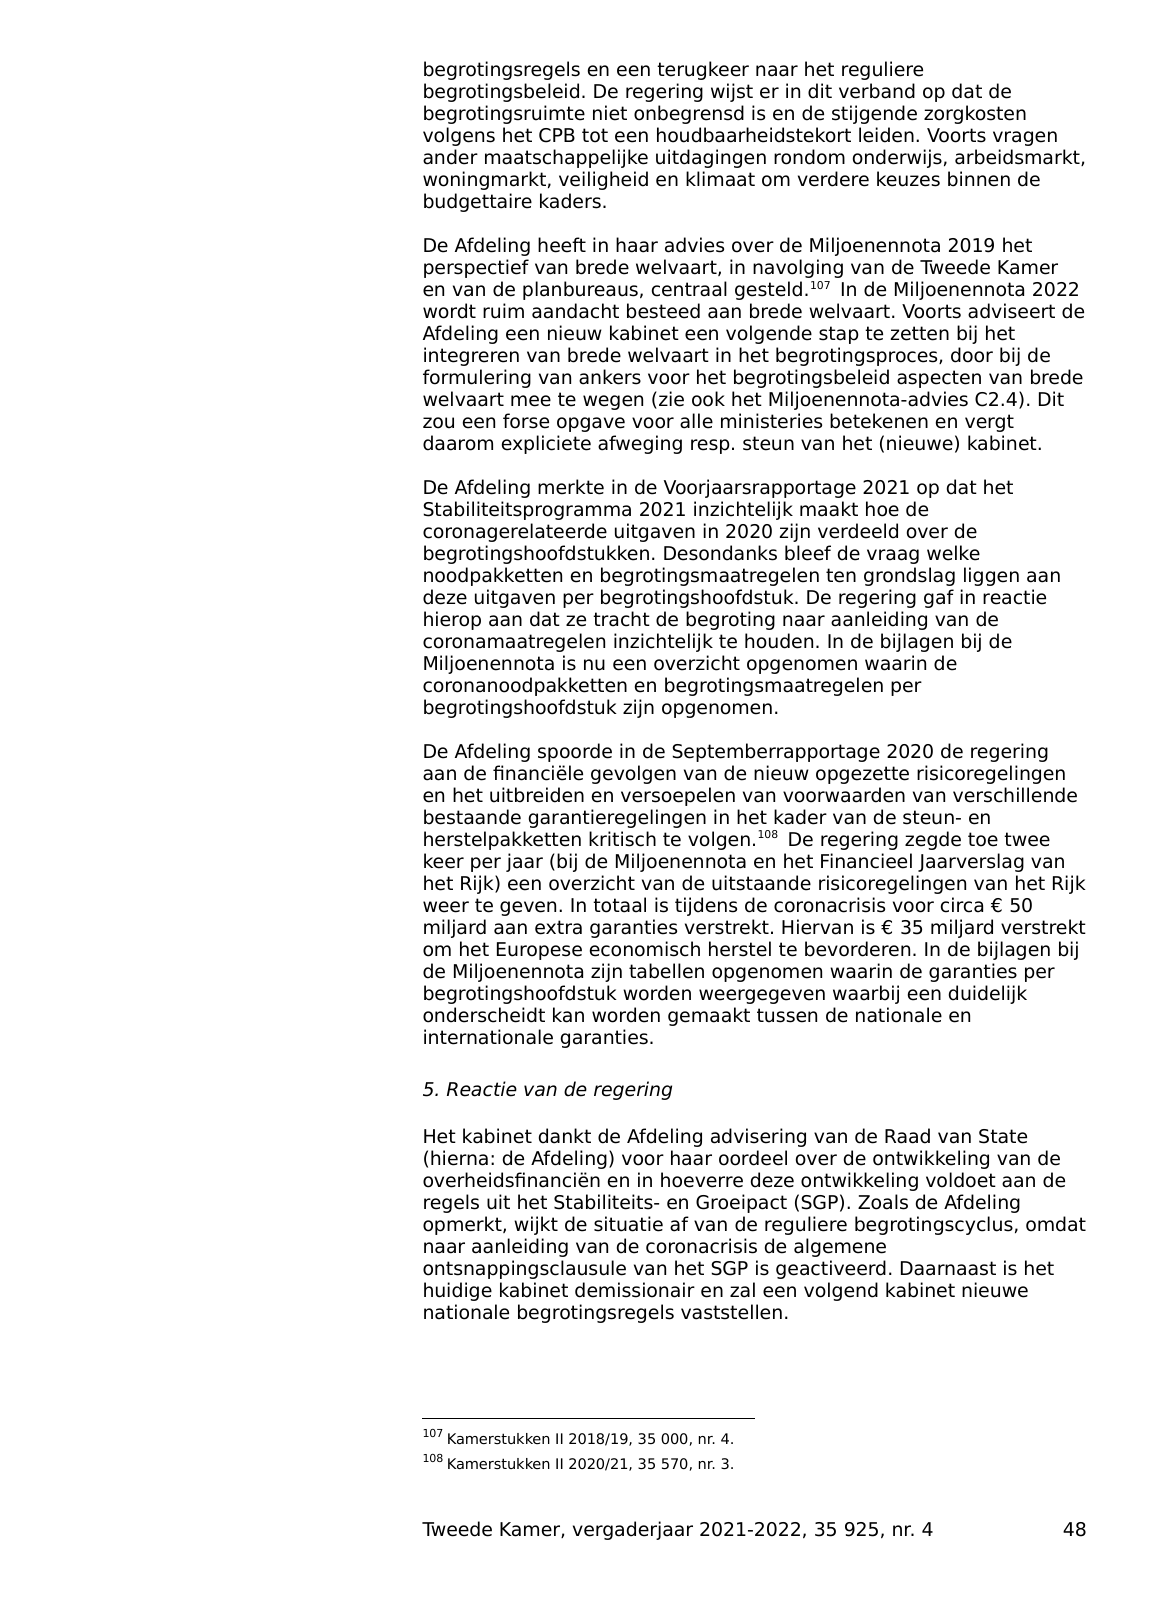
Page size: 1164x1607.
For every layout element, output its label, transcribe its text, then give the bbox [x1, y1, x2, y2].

text De Afdeling heeft in haar advies over de Miljoenennota 2019 het perspectief van brede welvaart, in navolging van de Tweede Kamer en van de planbureaus, centraal gesteld. In de Miljoenennota 2022 wordt ruim aandacht besteed aan brede welvaart. Voorts adviseert de Afdeling een nieuw kabinet een volgende stap te zetten bij het integreren van brede welvaart in het begrotingsproces, door bij de formulering van ankers voor het begrotingsbeleid aspecten van brede welvaart mee te wegen (zie ook het Miljoenennota-advies C2.4). Dit zou een forse opgave voor alle ministeries betekenen en vergt daarom expliciete afweging resp. steun van het (nieuwe) kabinet. [422, 235, 1087, 455]
text begrotingsregels en een terugkeer naar het reguliere begrotingsbeleid. De regering wijst er in dit verband op dat de begrotingsruimte niet onbegrensd is en de stijgende zorgkosten volgens het CPB tot een houdbaarheidstekort leiden. Voorts vragen ander maatschappelijke uitdagingen rondom onderwijs, arbeidsmarkt, woningmarkt, veiligheid en klimaat om verdere keuzes binnen de budgettaire kaders. [422, 59, 1087, 213]
text De Afdeling spoorde in de Septemberrapportage 2020 de regering aan de financiële gevolgen van de nieuw opgezette risicoregelingen en het uitbreiden en versoepelen van voorwaarden van verschillende bestaande garantieregelingen in het kader van de steun- en herstelpakketten kritisch te volgen. De regering zegde toe twee keer per jaar (bij de Miljoenennota en het Financieel Jaarverslag van het Rijk) een overzicht van de uitstaande risicoregelingen van het Rijk weer te geven. In totaal is tijdens de coronacrisis voor circa € 50 miljard aan extra garanties verstrekt. Hiervan is € 35 miljard verstrekt om het Europese economisch herstel te bevorderen. In de bijlagen bij de Miljoenennota zijn tabellen opgenomen waarin de garanties per begrotingshoofdstuk worden weergegeven waarbij een duidelijk onderscheidt kan worden gemaakt tussen de nationale en internationale garanties. [422, 741, 1087, 1049]
text Kamerstukken II 2020/21, 35 570, nr. 3. [422, 1452, 1087, 1474]
text Het kabinet dankt de Afdeling advisering van de Raad van State (hierna: de Afdeling) voor haar oordeel over de ontwikkeling van de overheidsfinanciën en in hoeverre deze ontwikkeling voldoet aan de regels uit het Stabiliteits- en Groeipact (SGP). Zoals de Afdeling opmerkt, wijkt de situatie af van de reguliere begrotingscyclus, omdat naar aanleiding van de coronacrisis de algemene ontsnappingsclausule van het SGP is geactiveerd. Daarnaast is het huidige kabinet demissionair en zal een volgend kabinet nieuwe nationale begrotingsregels vaststellen. [422, 1126, 1087, 1323]
text Kamerstukken II 2018/19, 35 000, nr. 4. [422, 1427, 1087, 1449]
subtitle 5. Reactie van de regering [422, 1079, 1087, 1101]
text De Afdeling merkte in de Voorjaarsrapportage 2021 op dat het Stabiliteitsprogramma 2021 inzichtelijk maakt hoe de coronagerelateerde uitgaven in 2020 zijn verdeeld over de begrotingshoofdstukken. Desondanks bleef de vraag welke noodpakketten en begrotingsmaatregelen ten grondslag liggen aan deze uitgaven per begrotingshoofdstuk. De regering gaf in reactie hierop aan dat ze tracht de begroting naar aanleiding van de coronamaatregelen inzichtelijk te houden. In de bijlagen bij de Miljoenennota is nu een overzicht opgenomen waarin de coronanoodpakketten en begrotingsmaatregelen per begrotingshoofdstuk zijn opgenomen. [422, 477, 1087, 719]
